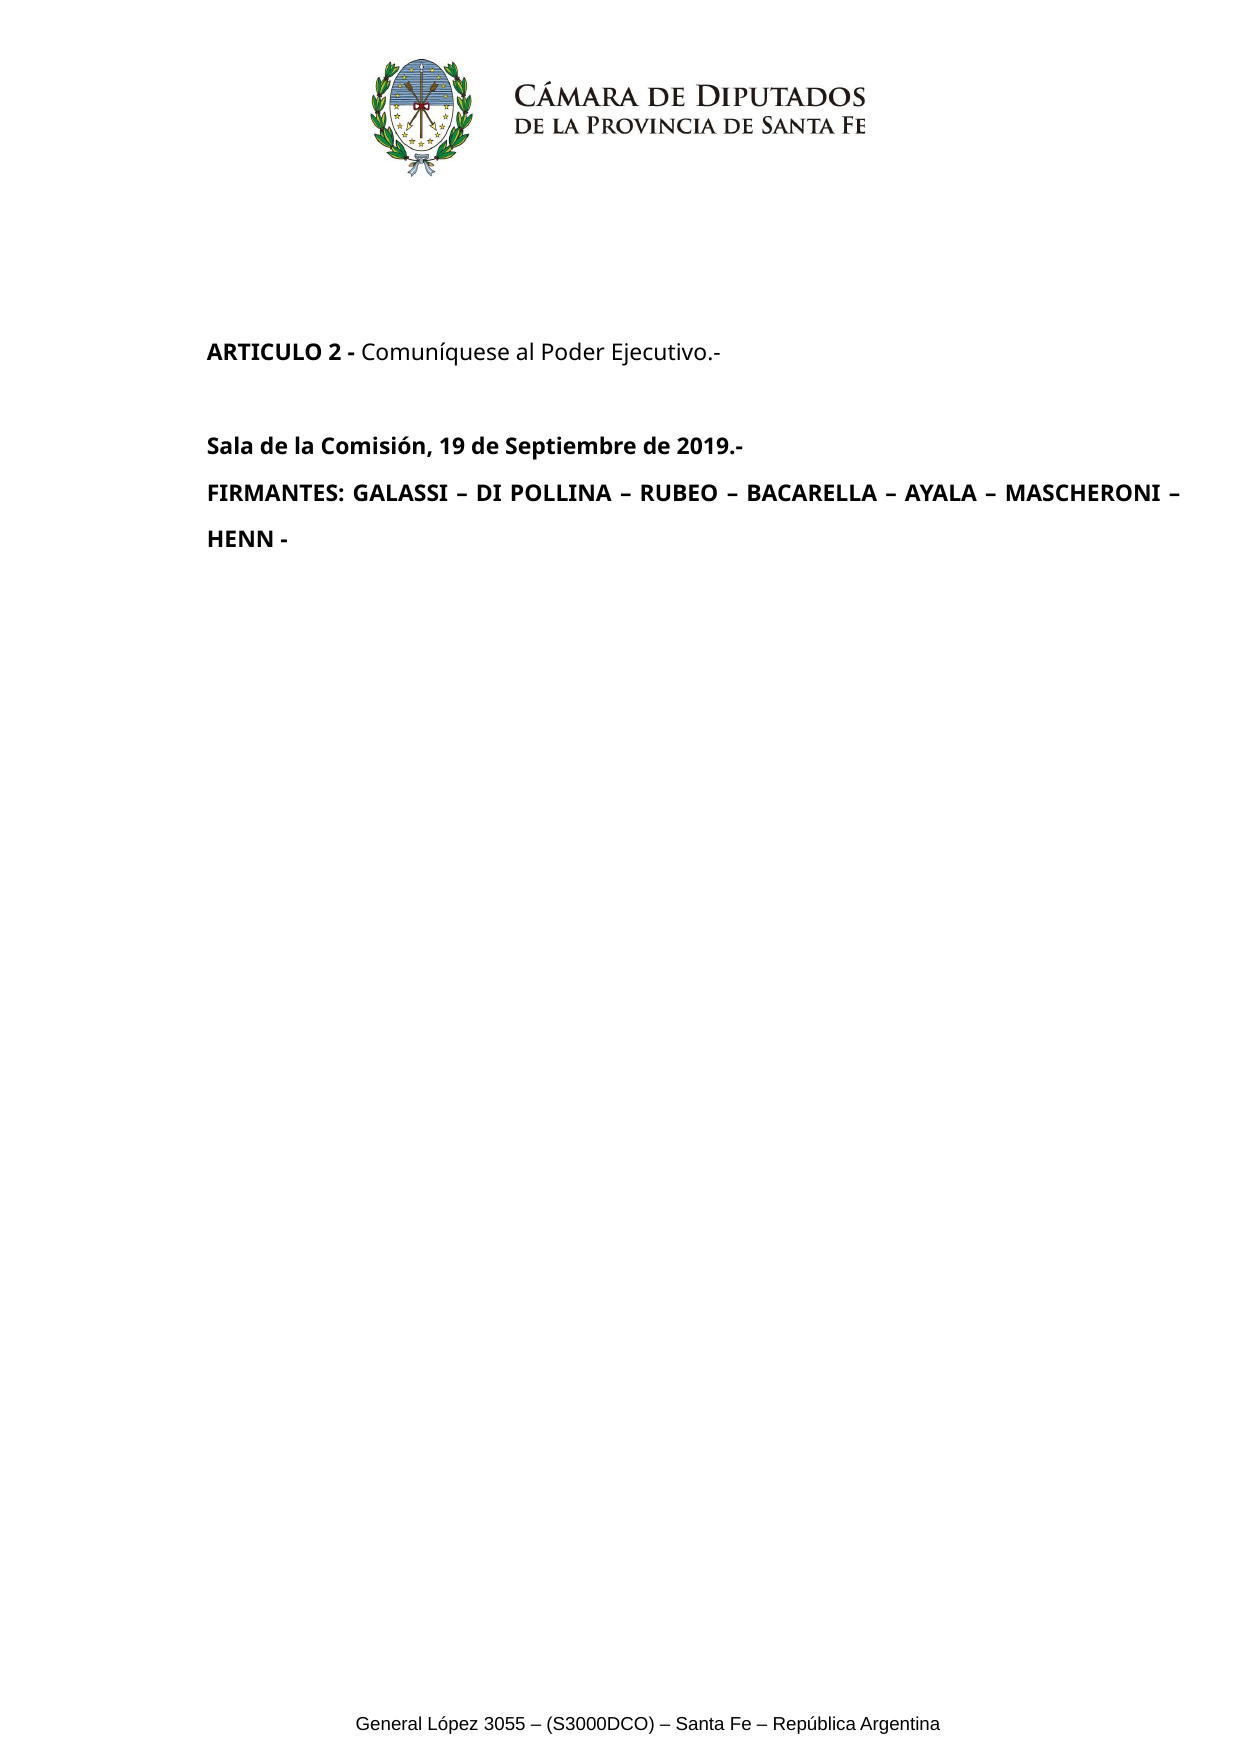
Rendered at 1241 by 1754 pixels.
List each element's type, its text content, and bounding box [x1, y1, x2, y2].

text ARTICULO 2 - Comuníquese al Poder Ejecutivo.- [207, 336, 1181, 367]
picture [370, 59, 866, 181]
text FIRMANTES: GALASSI – DI POLLINA – RUBEO – BACARELLA – AYALA – MASCHERONI – HENN - [207, 477, 1181, 555]
text Sala de la Comisión, 19 de Septiembre de 2019.- [207, 430, 1181, 461]
